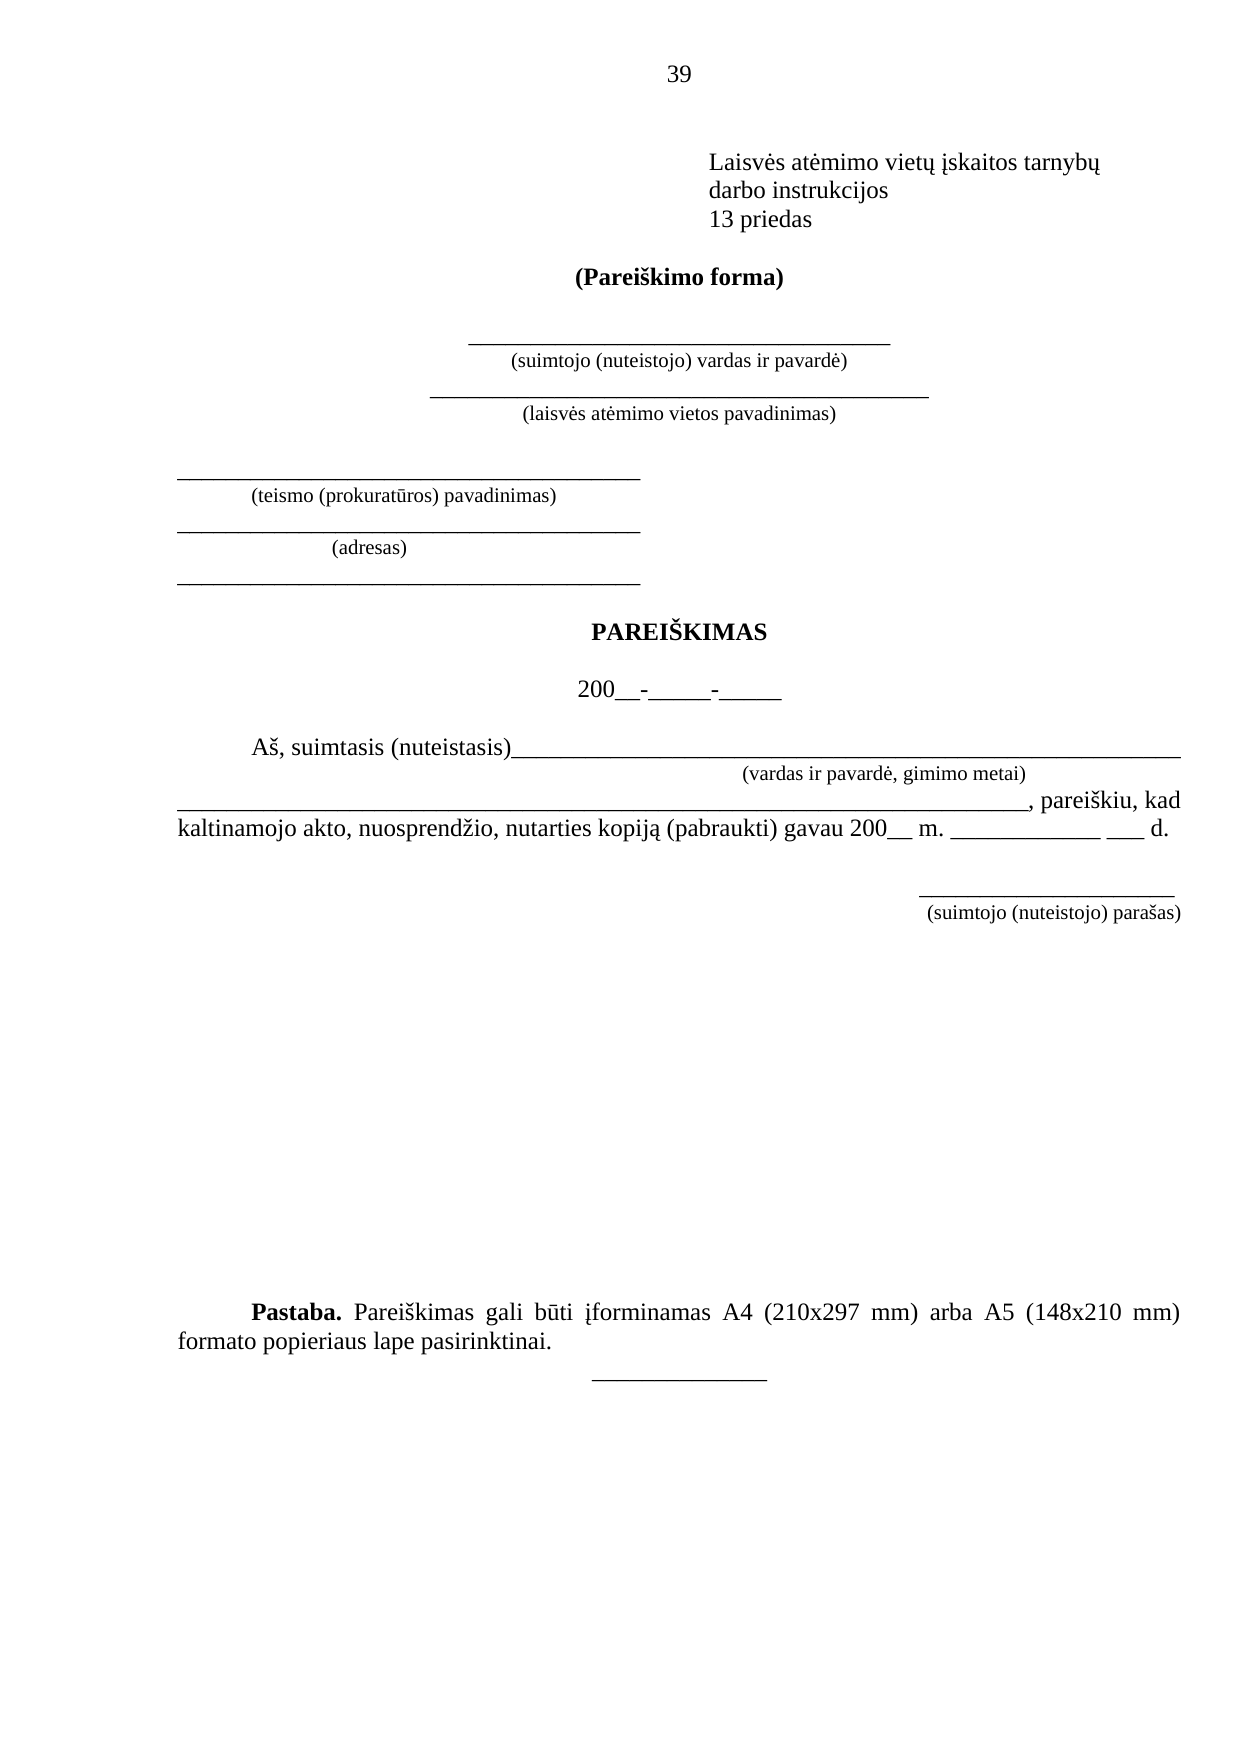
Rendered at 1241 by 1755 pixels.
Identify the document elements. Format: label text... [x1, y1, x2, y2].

text darbo instrukcijos [177, 176, 1181, 204]
text Aš, suimtasis (nuteistasis) [177, 732, 1181, 761]
text (Pareiškimo forma) [177, 262, 1181, 291]
text (laisvės atėmimo vietos pavadinimas) [177, 401, 1181, 425]
text (adresas) [332, 535, 1181, 559]
text (suimtojo (nuteistojo) parašas) [665, 900, 1181, 924]
text ______________ [177, 1355, 1181, 1384]
text (vardas ir pavardė, gimimo metai) [177, 761, 1181, 785]
text 200__-_____-_____ [177, 674, 1181, 703]
text Laisvės atėmimo vietų įskaitos tarnybų [177, 147, 1181, 176]
text (suimtojo (nuteistojo) vardas ir pavardė) [177, 348, 1181, 372]
text kaltinamojo akto, nuosprendžio, nutarties kopiją (pabraukti) gavau 200__ m. ____________ ___ d. [177, 813, 1181, 842]
text 13 priedas [177, 204, 1181, 233]
text Pastaba. Pareiškimas gali būti įforminamas A4 (210x297 mm) arba A5 (148x210 mm) formato popieriaus lape pasirinktinai. [177, 1297, 1181, 1355]
text (teismo (prokuratūros) pavadinimas) [177, 482, 1181, 507]
text PAREIŠKIMAS [177, 617, 1181, 646]
text , pareiškiu, kad [177, 785, 1181, 813]
